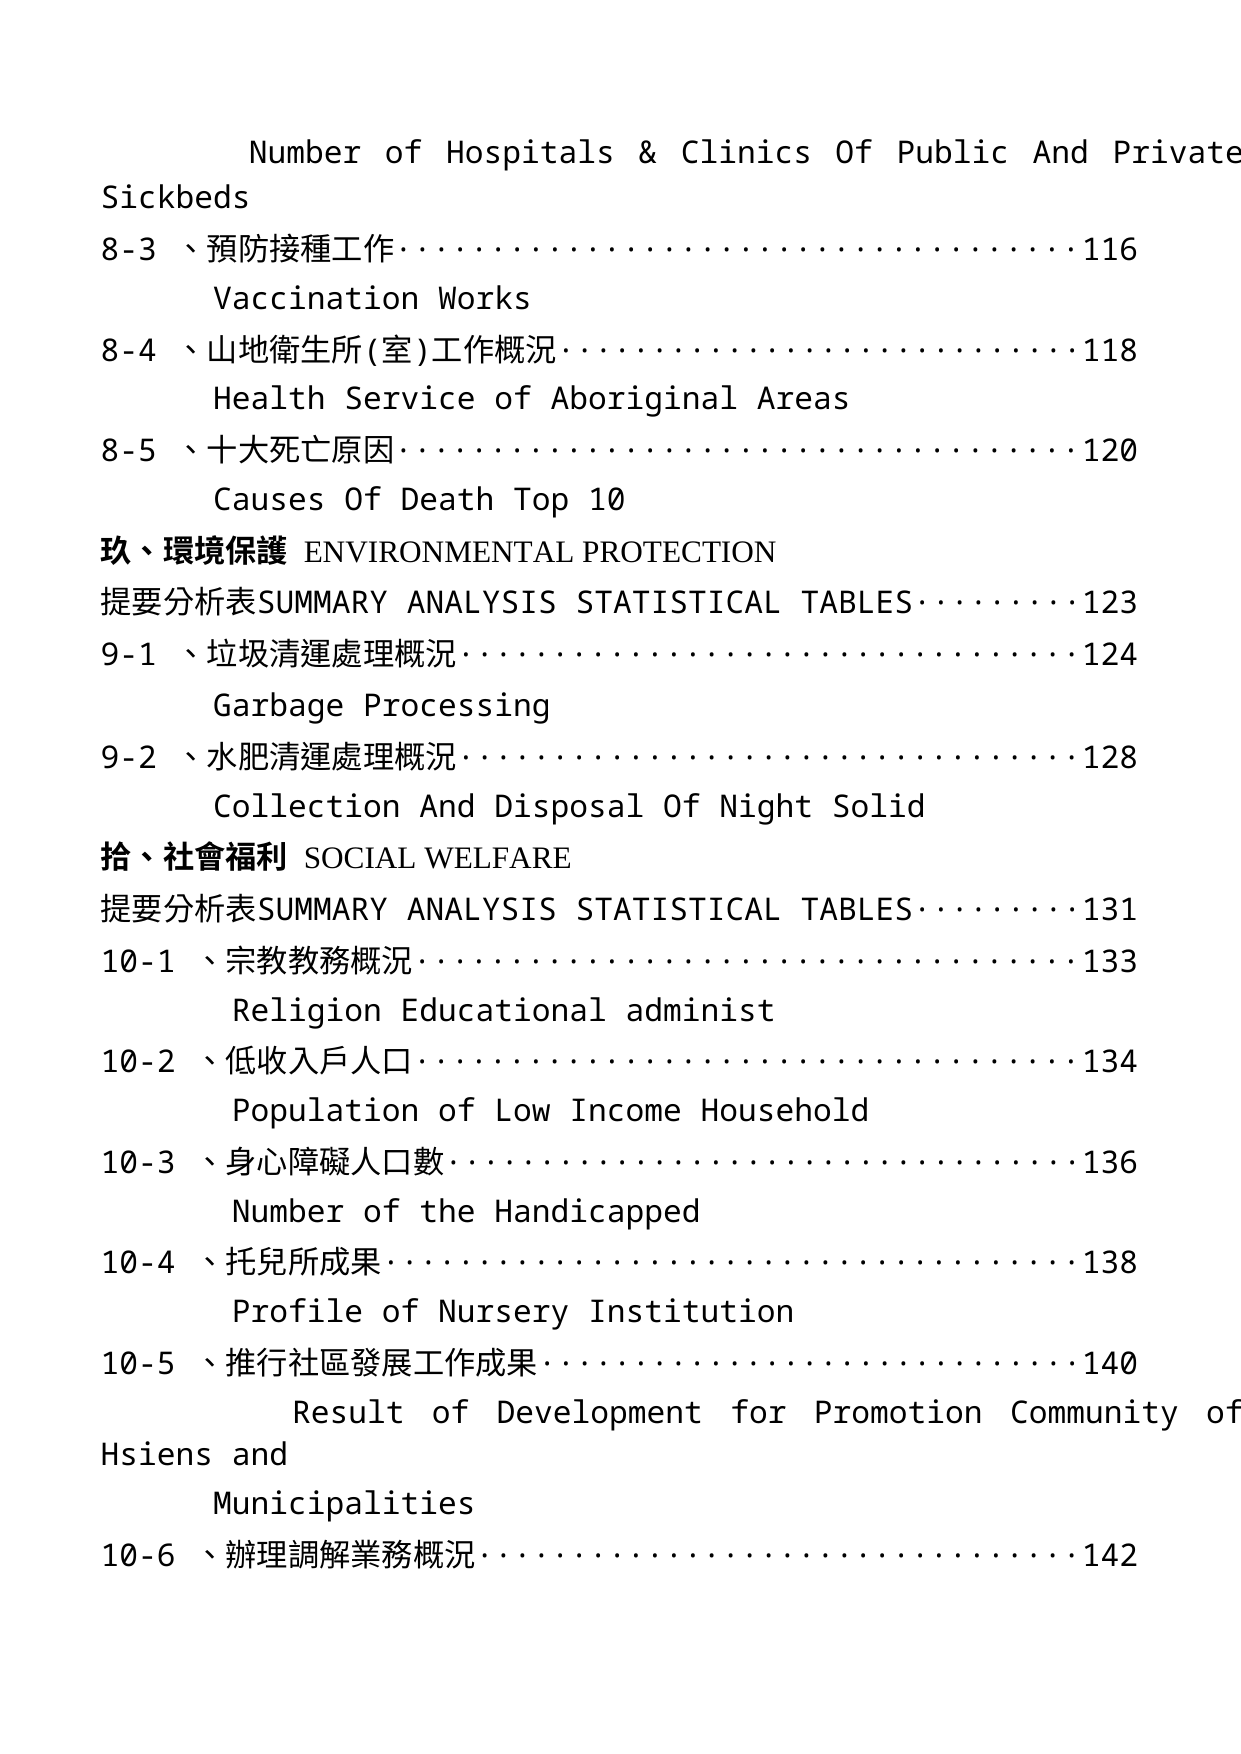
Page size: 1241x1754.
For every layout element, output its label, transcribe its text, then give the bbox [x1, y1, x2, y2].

text 10-1 、宗教教務概況 133 [100, 936, 1138, 981]
text Number of the Handicapped [100, 1188, 1240, 1231]
text 9-1 、垃圾清運處理概況 124 [100, 629, 1138, 674]
text Population of Low Income Household [100, 1088, 1240, 1131]
text Vaccination Works [100, 276, 1240, 318]
text Collection And Disposal Of Night Solid [100, 784, 1240, 826]
text 10-6 、辦理調解業務概況 142 [100, 1530, 1138, 1575]
text 10-2 、低收入戶人口 134 [100, 1036, 1138, 1082]
text 玖、環境保護 ENVIRONMENTAL PROTECTION [100, 526, 1240, 571]
text Garbage Processing [100, 681, 1240, 726]
text 8-4 、山地衛生所(室)工作概況 118 [100, 325, 1138, 370]
text Number of Hospitals & Clinics Of Public And Private Sickbeds [100, 130, 1240, 218]
text 8-3 、預防接種工作 116 [100, 224, 1138, 269]
text Health Service of Aboriginal Areas [100, 376, 1138, 419]
text 提要分析表SUMMARY ANALYSIS STATISTICAL TABLES 123 [100, 577, 1138, 623]
text 10-5 、推行社區發展工作成果 140 [100, 1338, 1138, 1383]
text 10-3 、身心障礙人口數 136 [100, 1137, 1138, 1182]
text Causes Of Death Top 10 [100, 477, 1138, 519]
text 9-2 、水肥清運處理概況 128 [100, 732, 1138, 778]
text Result of Development for Promotion Community of Hsiens and [100, 1389, 1240, 1475]
text 拾、社會福利 SOCIAL WELFARE [100, 833, 1240, 878]
text Profile of Nursery Institution [100, 1289, 1240, 1332]
text Religion Educational administ [100, 987, 1240, 1030]
text 提要分析表SUMMARY ANALYSIS STATISTICAL TABLES 131 [100, 884, 1138, 929]
text 8-5 、十大死亡原因 120 [100, 425, 1138, 471]
text Municipalities [100, 1481, 1240, 1524]
text 10-4 、托兒所成果 138 [100, 1237, 1138, 1283]
